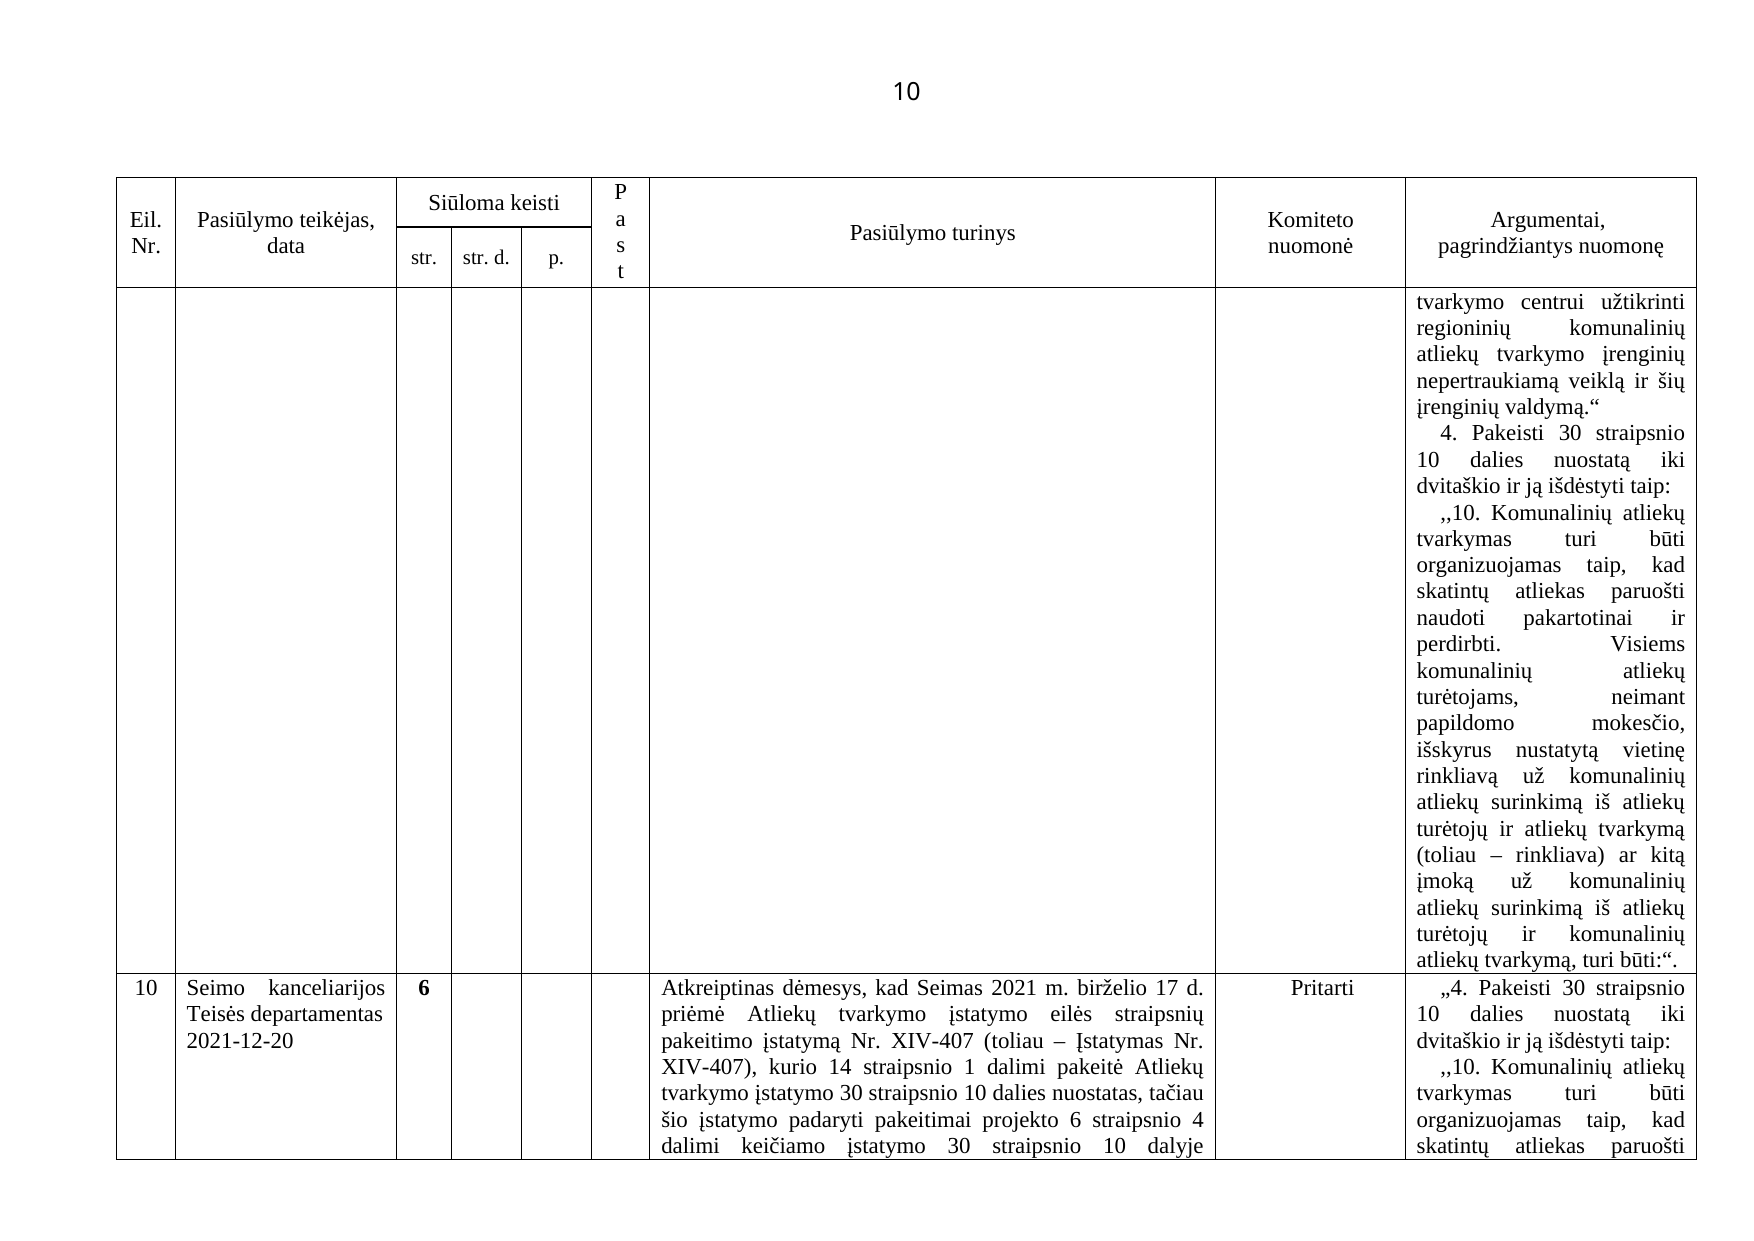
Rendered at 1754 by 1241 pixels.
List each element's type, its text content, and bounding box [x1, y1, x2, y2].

table_header Eil. Nr. [117, 178, 175, 287]
table_cell „4. Pakeisti 30 straipsnio 10 dalies nuostatą iki dvitaškio ir ją išdėstyti taip: ,,10. Komunalinių atliekų tvarkymas turi būti organizuojamas taip, kad skatintų atliekas paruošti [1406, 974, 1696, 1158]
table_cell Seimo kanceliarijos Teisės departamentas 2021-12-20 [176, 974, 396, 1158]
table_cell p. [522, 228, 591, 287]
table_cell str. [397, 228, 451, 287]
table_header Pasiūlymo teikėjas, data [176, 178, 396, 287]
table_cell Atkreiptinas dėmesys, kad Seimas 2021 m. birželio 17 d. priėmė Atliekų tvarkymo įstatymo eilės straipsnių pakeitimo įstatymą Nr. XIV-407 (toliau – Įstatymas Nr. XIV-407), kurio 14 straipsnio 1 dalimi pakeitė Atliekų tvarkymo įstatymo 30 straipsnio 10 dalies nuostatas, tačiau šio įstatymo padaryti pakeitimai projekto 6 straipsnio 4 dalimi keičiamo įstatymo 30 straipsnio 10 dalyje [650, 974, 1215, 1158]
table_cell [592, 974, 649, 1158]
table_header Siūloma keisti [397, 178, 591, 226]
table_cell [397, 288, 451, 973]
table_header Pastabos [592, 178, 649, 287]
table_header Pasiūlymo turinys [650, 178, 1215, 287]
table_cell [117, 288, 175, 973]
table_cell [650, 288, 1215, 973]
table_header Argumentai, pagrindžiantys nuomonę [1406, 178, 1696, 287]
table_cell 10 [117, 974, 175, 1158]
table_cell [176, 288, 396, 973]
table_cell [592, 288, 649, 973]
table_cell [522, 288, 591, 973]
table_cell [452, 288, 521, 973]
table_cell [522, 974, 591, 1158]
table_cell tvarkymo centrui užtikrinti regioninių komunalinių atliekų tvarkymo įrenginių nepertraukiamą veiklą ir šių įrenginių valdymą.“ 4. Pakeisti 30 straipsnio 10 dalies nuostatą iki dvitaškio ir ją išdėstyti taip: ,,10. Komunalinių atliekų tvarkymas turi būti organizuojamas taip, kad skatintų atliekas paruošti naudoti pakartotinai ir perdirbti. Visiems komunalinių atliekų turėtojams, neimant papildomo mokesčio, išskyrus nustatytą vietinę rinkliavą už komunalinių atliekų surinkimą iš atliekų turėtojų ir atliekų tvarkymą (toliau – rinkliava) ar kitą įmoką už komunalinių atliekų surinkimą iš atliekų turėtojų ir komunalinių atliekų tvarkymą, turi būti:“. [1406, 288, 1696, 973]
table_cell str. d. [452, 228, 521, 287]
table_cell Pritarti [1216, 974, 1405, 1158]
table_header Komiteto nuomonė [1216, 178, 1405, 287]
table_cell [1216, 288, 1405, 973]
table_cell [452, 974, 521, 1158]
table_cell 6 [397, 974, 451, 1158]
